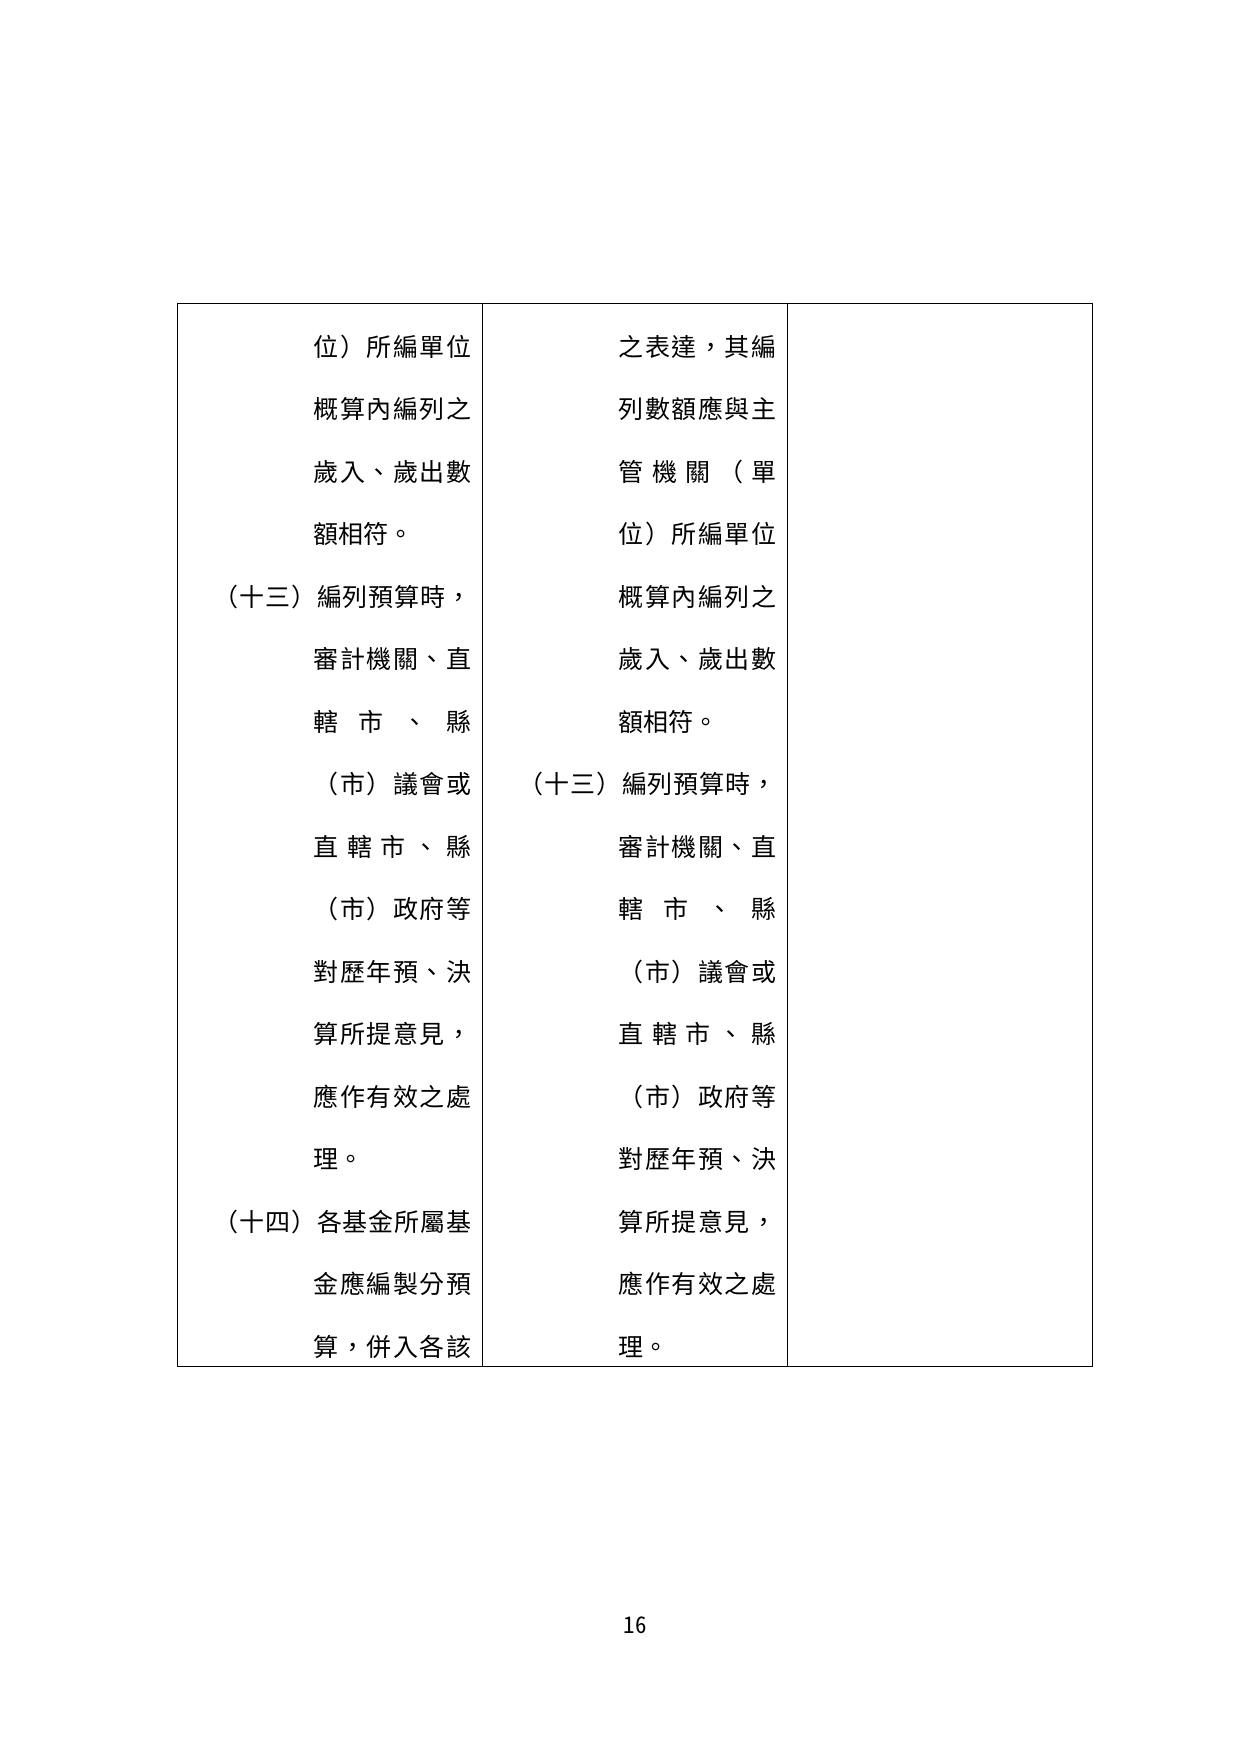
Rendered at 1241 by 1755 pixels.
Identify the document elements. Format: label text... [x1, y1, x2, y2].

table_cell 之表達，其編列數額應與主管機關（單位）所編單位概算內編列之歲入、歲出數額相符。 （十三）編列預算時，審計機關、直轄市、縣（市）議會或直轄市、縣（市）政府等對歷年預、決算所提意見，應作有效之處理。 [483, 304, 787, 1366]
table_cell [788, 304, 1092, 1366]
table_cell 位）所編單位概算內編列之歲入、歲出數額相符。 （十三）編列預算時，審計機關、直轄市、縣（市）議會或直轄市、縣（市）政府等對歷年預、決算所提意見，應作有效之處理。 （十四）各基金所屬基金應編製分預算，併入各該 [178, 304, 482, 1366]
